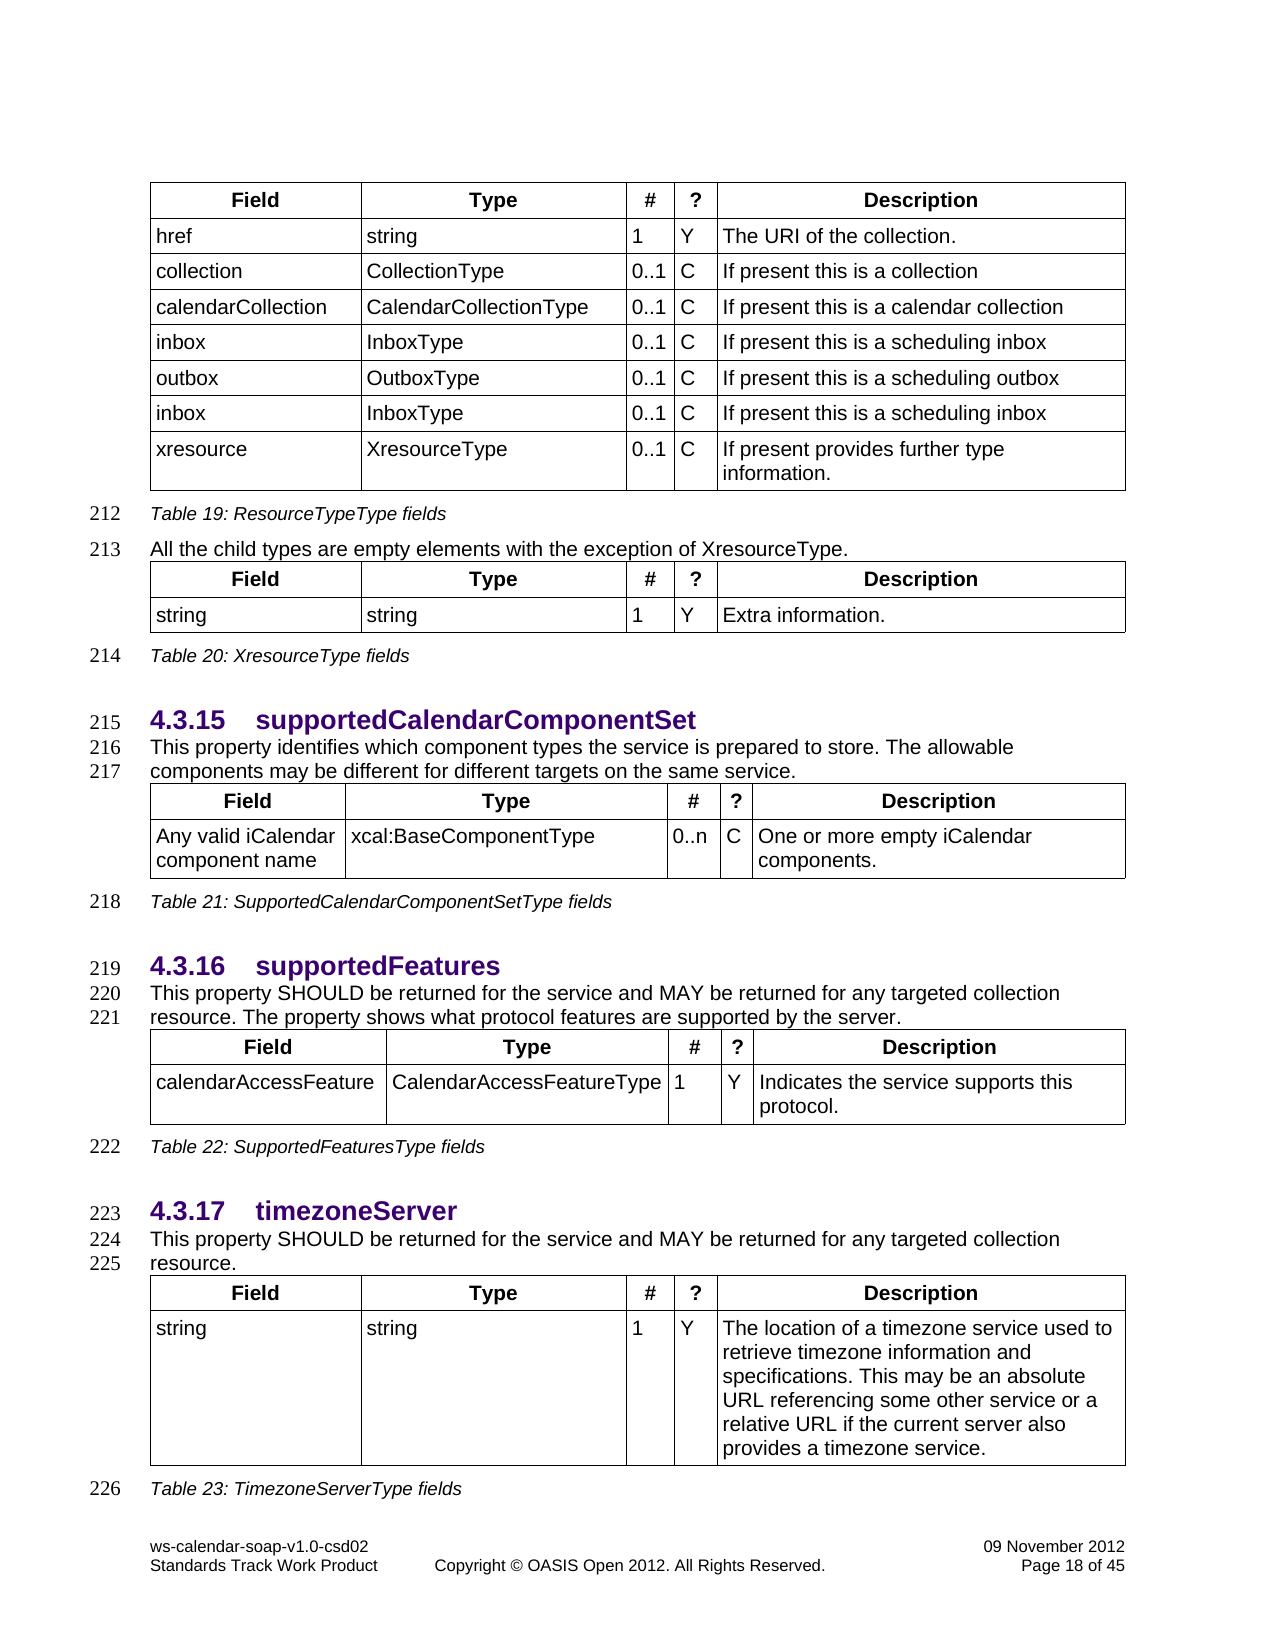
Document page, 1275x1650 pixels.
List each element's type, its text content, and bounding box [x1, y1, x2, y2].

table_cell 0..n [668, 820, 720, 878]
table_header ? [675, 1276, 717, 1310]
table_cell C [675, 432, 717, 490]
table_header # [627, 183, 674, 218]
table_cell C [675, 325, 717, 360]
table_cell string [151, 1311, 361, 1465]
table_header Type [387, 1030, 668, 1064]
table_cell InboxType [362, 325, 626, 360]
table_header Description [718, 562, 1125, 597]
table_header Field [151, 562, 361, 597]
table_cell calendarAccessFeature [151, 1065, 386, 1124]
table_header Type [362, 183, 626, 218]
table_cell string [151, 598, 361, 632]
table_cell CalendarCollectionType [362, 290, 626, 324]
table_cell collection [151, 254, 361, 289]
table_cell Y [675, 219, 717, 253]
table_cell CollectionType [362, 254, 626, 289]
table_cell Y [675, 598, 717, 632]
table_cell 0..1 [627, 432, 674, 490]
table_cell C [721, 820, 752, 878]
table_header Type [362, 1276, 626, 1310]
table_header Description [754, 1030, 1125, 1064]
table_header Type [362, 562, 626, 597]
table_cell Indicates the service supports this protocol. [754, 1065, 1125, 1124]
table_cell C [675, 254, 717, 289]
table_header # [627, 562, 674, 597]
text Table 19: ResourceTypeType fields [150, 503, 1125, 524]
table_cell If present this is a calendar collection [718, 290, 1125, 324]
table_cell 0..1 [627, 361, 674, 395]
table_header ? [721, 784, 752, 818]
table_cell 1 [627, 1311, 674, 1465]
table_cell inbox [151, 325, 361, 360]
table_cell string [362, 1311, 626, 1465]
table_header Field [151, 1030, 386, 1064]
table_header # [669, 1030, 721, 1064]
table_cell The location of a timezone service used to retrieve timezone information and specifications. This may be an absolute URL referencing some other service or a relative URL if the current server also provides a timezone service. [718, 1311, 1125, 1465]
table_cell If present this is a scheduling inbox [718, 325, 1125, 360]
table_cell The URI of the collection. [718, 219, 1125, 253]
table_cell Y [675, 1311, 717, 1465]
text This property identifies which component types the service is prepared to store. The allowable components may be different for different targets on the same service. [150, 735, 1125, 783]
table_cell If present this is a collection [718, 254, 1125, 289]
text All the child types are empty elements with the exception of XresourceType. [150, 537, 1125, 561]
text Table 23: TimezoneServerType fields [150, 1478, 1125, 1499]
table_cell calendarCollection [151, 290, 361, 324]
table_header Type [346, 784, 667, 818]
table_cell Extra information. [718, 598, 1125, 632]
table_cell C [675, 361, 717, 395]
table_header Field [151, 183, 361, 218]
subtitle supportedCalendarComponentSet [150, 704, 1125, 735]
text Table 22: SupportedFeaturesType fields [150, 1136, 1125, 1158]
table_header # [627, 1276, 674, 1310]
table_cell Y [722, 1065, 753, 1124]
table_header ? [675, 562, 717, 597]
table_cell CalendarAccessFeatureType [387, 1065, 668, 1124]
table_cell If present this is a scheduling outbox [718, 361, 1125, 395]
table_header Description [753, 784, 1125, 818]
text Table 21: SupportedCalendarComponentSetType fields [150, 891, 1125, 912]
table_cell string [362, 219, 626, 253]
table_header Description [718, 1276, 1125, 1310]
table_cell 1 [669, 1065, 721, 1124]
table_cell xcal:BaseComponentType [346, 820, 667, 878]
table_cell inbox [151, 396, 361, 431]
table_cell 0..1 [627, 396, 674, 431]
text Table 20: XresourceType fields [150, 645, 1125, 666]
table_header Description [718, 183, 1125, 218]
table_cell 1 [627, 598, 674, 632]
table_cell XresourceType [362, 432, 626, 490]
table_cell 1 [627, 219, 674, 253]
subtitle supportedFeatures [150, 949, 1125, 981]
table_cell C [675, 396, 717, 431]
table_cell One or more empty iCalendar components. [753, 820, 1125, 878]
table_header Field [151, 784, 345, 818]
table_header Field [151, 1276, 361, 1310]
table_cell Any valid iCalendar component name [151, 820, 345, 878]
table_header # [668, 784, 720, 818]
table_header ? [675, 183, 717, 218]
table_cell 0..1 [627, 254, 674, 289]
table_cell outbox [151, 361, 361, 395]
table_cell string [362, 598, 626, 632]
table_cell OutboxType [362, 361, 626, 395]
text This property SHOULD be returned for the service and MAY be returned for any targeted collection resource. [150, 1227, 1125, 1274]
subtitle timezoneServer [150, 1195, 1125, 1227]
table_cell 0..1 [627, 290, 674, 324]
table_header ? [722, 1030, 753, 1064]
table_cell If present provides further type information. [718, 432, 1125, 490]
table_cell href [151, 219, 361, 253]
text This property SHOULD be returned for the service and MAY be returned for any targeted collection resource. The property shows what protocol features are supported by the server. [150, 981, 1125, 1029]
table_cell If present this is a scheduling inbox [718, 396, 1125, 431]
table_cell 0..1 [627, 325, 674, 360]
table_cell InboxType [362, 396, 626, 431]
table_cell xresource [151, 432, 361, 490]
table_cell C [675, 290, 717, 324]
